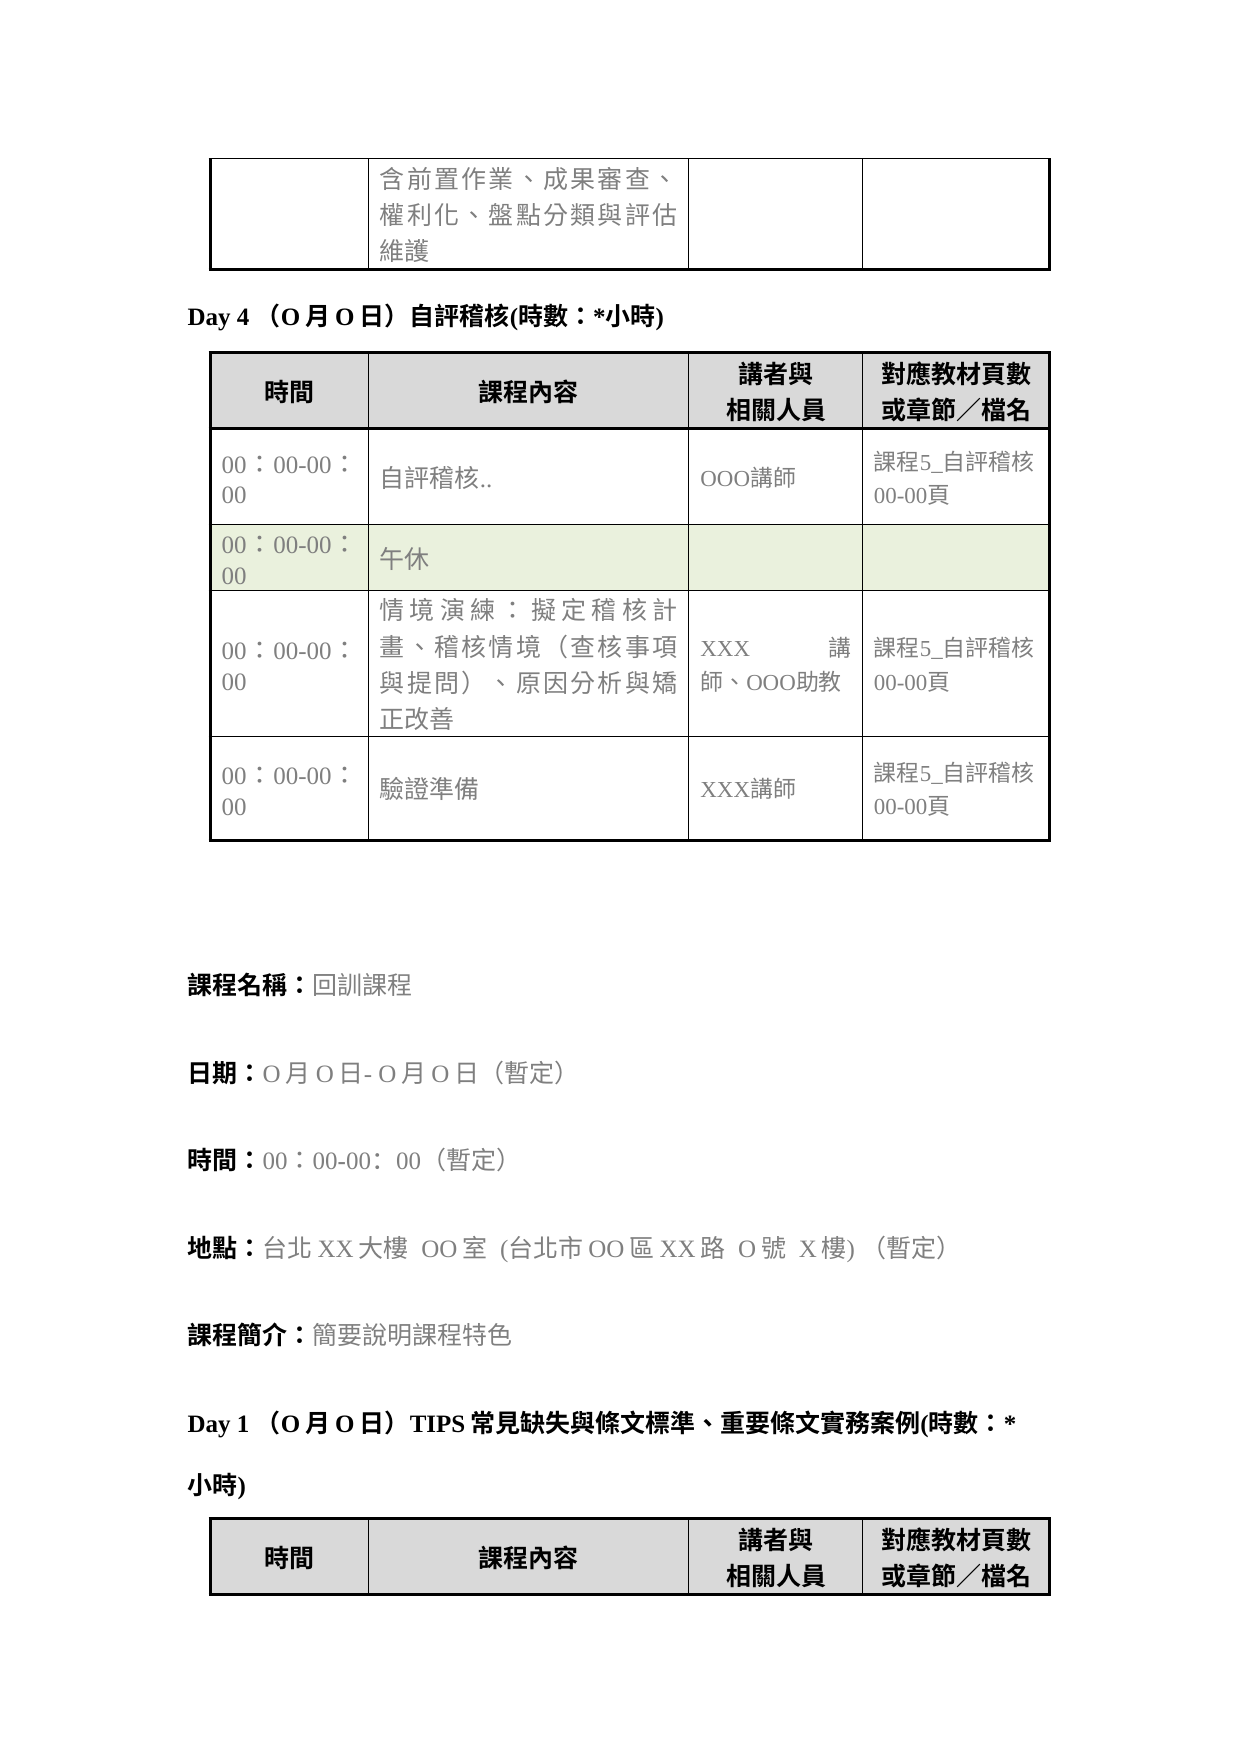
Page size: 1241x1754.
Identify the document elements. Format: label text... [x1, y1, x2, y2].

table_header 對應教材頁數或章節／檔名 [863, 1520, 1048, 1593]
table_cell 情境演練：擬定稽核計畫、稽核情境（查核事項與提問）、原因分析與矯正改善 [369, 591, 688, 736]
text Day 1 （O月O日）TIPS常見缺失與條文標準、重要條文實務案例(時數：*小時) [187, 1379, 1040, 1504]
text 日期：O月O日- O月O日（暫定） [187, 1029, 1040, 1092]
table_header 講者與 相關人員 [689, 1520, 862, 1593]
table_cell 含前置作業、成果審查、權利化、盤點分類與評估維護 [369, 159, 688, 268]
table_cell 00：00-00：00 [212, 525, 368, 590]
table_cell [212, 159, 368, 268]
table_header 對應教材頁數或章節／檔名 [863, 354, 1048, 427]
table_header 課程內容 [369, 354, 688, 427]
table_cell [863, 159, 1048, 268]
table_header 時間 [212, 354, 368, 427]
table_cell XXX講師、OOO助教 [689, 591, 862, 736]
text 地點：台北XX大樓 OO室 (台北市OO區XX路 O號 X樓) （暫定） [187, 1204, 1040, 1267]
text 時間：00：00-00：00（暫定） [187, 1117, 1040, 1179]
table_header 課程內容 [369, 1520, 688, 1593]
table_cell [689, 159, 862, 268]
table_cell 00：00-00：00 [212, 430, 368, 524]
text 課程名稱：回訓課程 [187, 942, 1040, 1004]
table_header 時間 [212, 1520, 368, 1593]
table_cell 課程5_自評稽核 00-00頁 [863, 430, 1048, 524]
table_cell 00：00-00：00 [212, 737, 368, 839]
table_cell 午休 [369, 525, 688, 590]
table_cell XXX講師 [689, 737, 862, 839]
table_header 講者與 相關人員 [689, 354, 862, 427]
table_cell 課程5_自評稽核 00-00頁 [863, 591, 1048, 736]
table_cell [863, 525, 1048, 590]
table_cell OOO講師 [689, 430, 862, 524]
table_cell 課程5_自評稽核 00-00頁 [863, 737, 1048, 839]
text 課程簡介：簡要說明課程特色 [187, 1292, 1040, 1354]
table_cell 驗證準備 [369, 737, 688, 839]
table_cell 自評稽核.. [369, 430, 688, 524]
table_cell 00：00-00：00 [212, 591, 368, 736]
text Day 4 （O月O日）自評稽核(時數：*小時) [187, 296, 1053, 332]
table_cell [689, 525, 862, 590]
